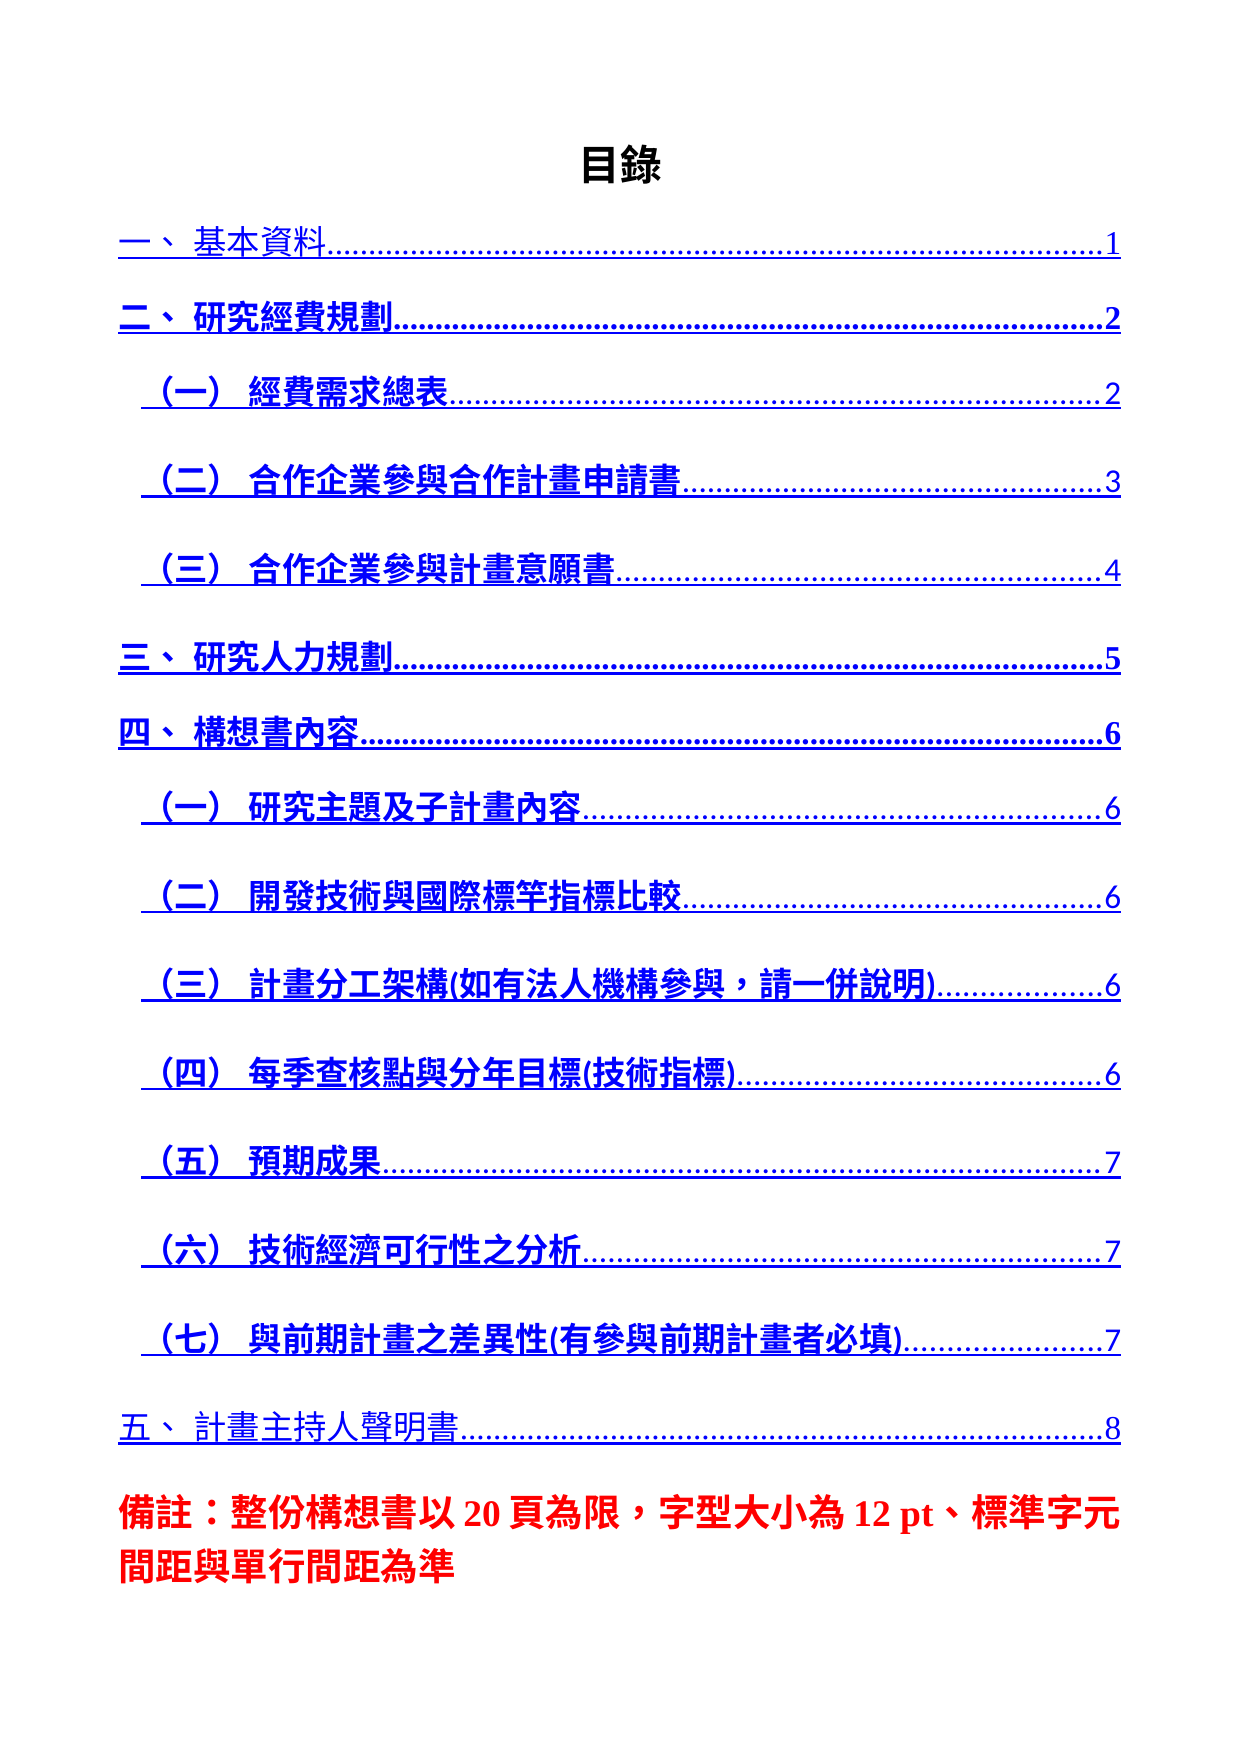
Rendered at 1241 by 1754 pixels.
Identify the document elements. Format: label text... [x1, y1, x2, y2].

text 三、 研究人力規劃 5 [118, 619, 1122, 694]
text （二） 開發技術與國際標竿指標比較 6 [141, 858, 1122, 933]
text （六） 技術經濟可行性之分析 7 [141, 1212, 1122, 1287]
text 目錄 [118, 124, 1122, 199]
text （一） 研究主題及子計畫內容 6 [141, 769, 1122, 844]
text （五） 預期成果 7 [141, 1123, 1122, 1198]
text 四、 構想書內容 6 [118, 694, 1122, 769]
text （三） 計畫分工架構(如有法人機構參與，請一併說明) 6 [141, 946, 1122, 1021]
text （三） 合作企業參與計畫意願書 4 [141, 531, 1122, 606]
text （四） 每季查核點與分年目標(技術指標) 6 [141, 1035, 1122, 1110]
text 備註：整份構想書以20頁為限，字型大小為12 pt、標準字元間距與單行間距為準 [118, 1483, 1122, 1591]
text 五、 計畫主持人聲明書 8 [118, 1389, 1122, 1464]
text （一） 經費需求總表 2 [141, 354, 1122, 429]
text （二） 合作企業參與合作計畫申請書 3 [141, 442, 1122, 517]
text 一、 基本資料 1 [118, 204, 1122, 279]
text （七） 與前期計畫之差異性(有參與前期計畫者必填) 7 [141, 1301, 1122, 1376]
text 二、 研究經費規劃 2 [118, 279, 1122, 354]
